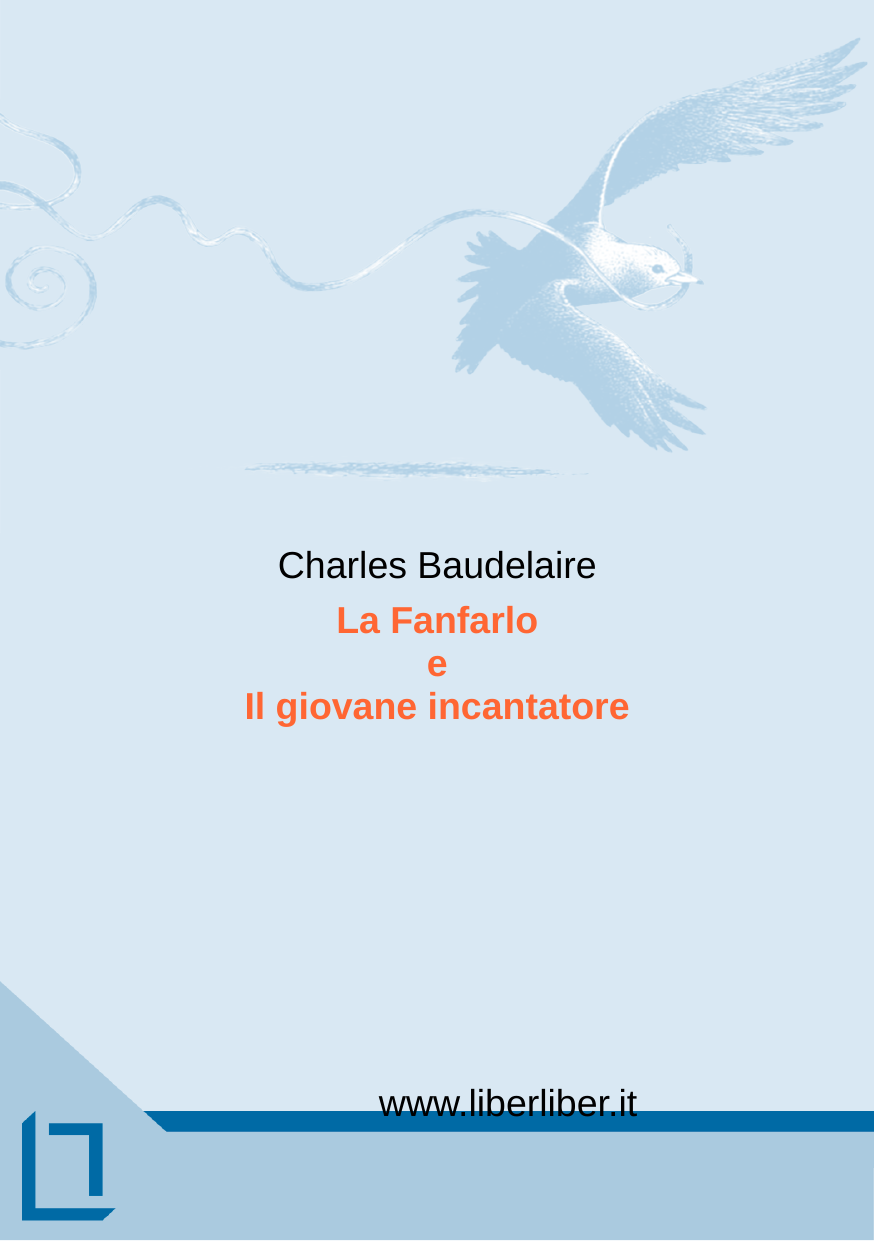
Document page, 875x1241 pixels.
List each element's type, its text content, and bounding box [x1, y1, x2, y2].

text www.liberliber.it [331, 1081, 685, 1124]
text La Fanfarlo e Il giovane incantatore [94, 598, 779, 727]
picture [0, 0, 874, 1241]
text Charles Baudelaire [94, 543, 779, 586]
